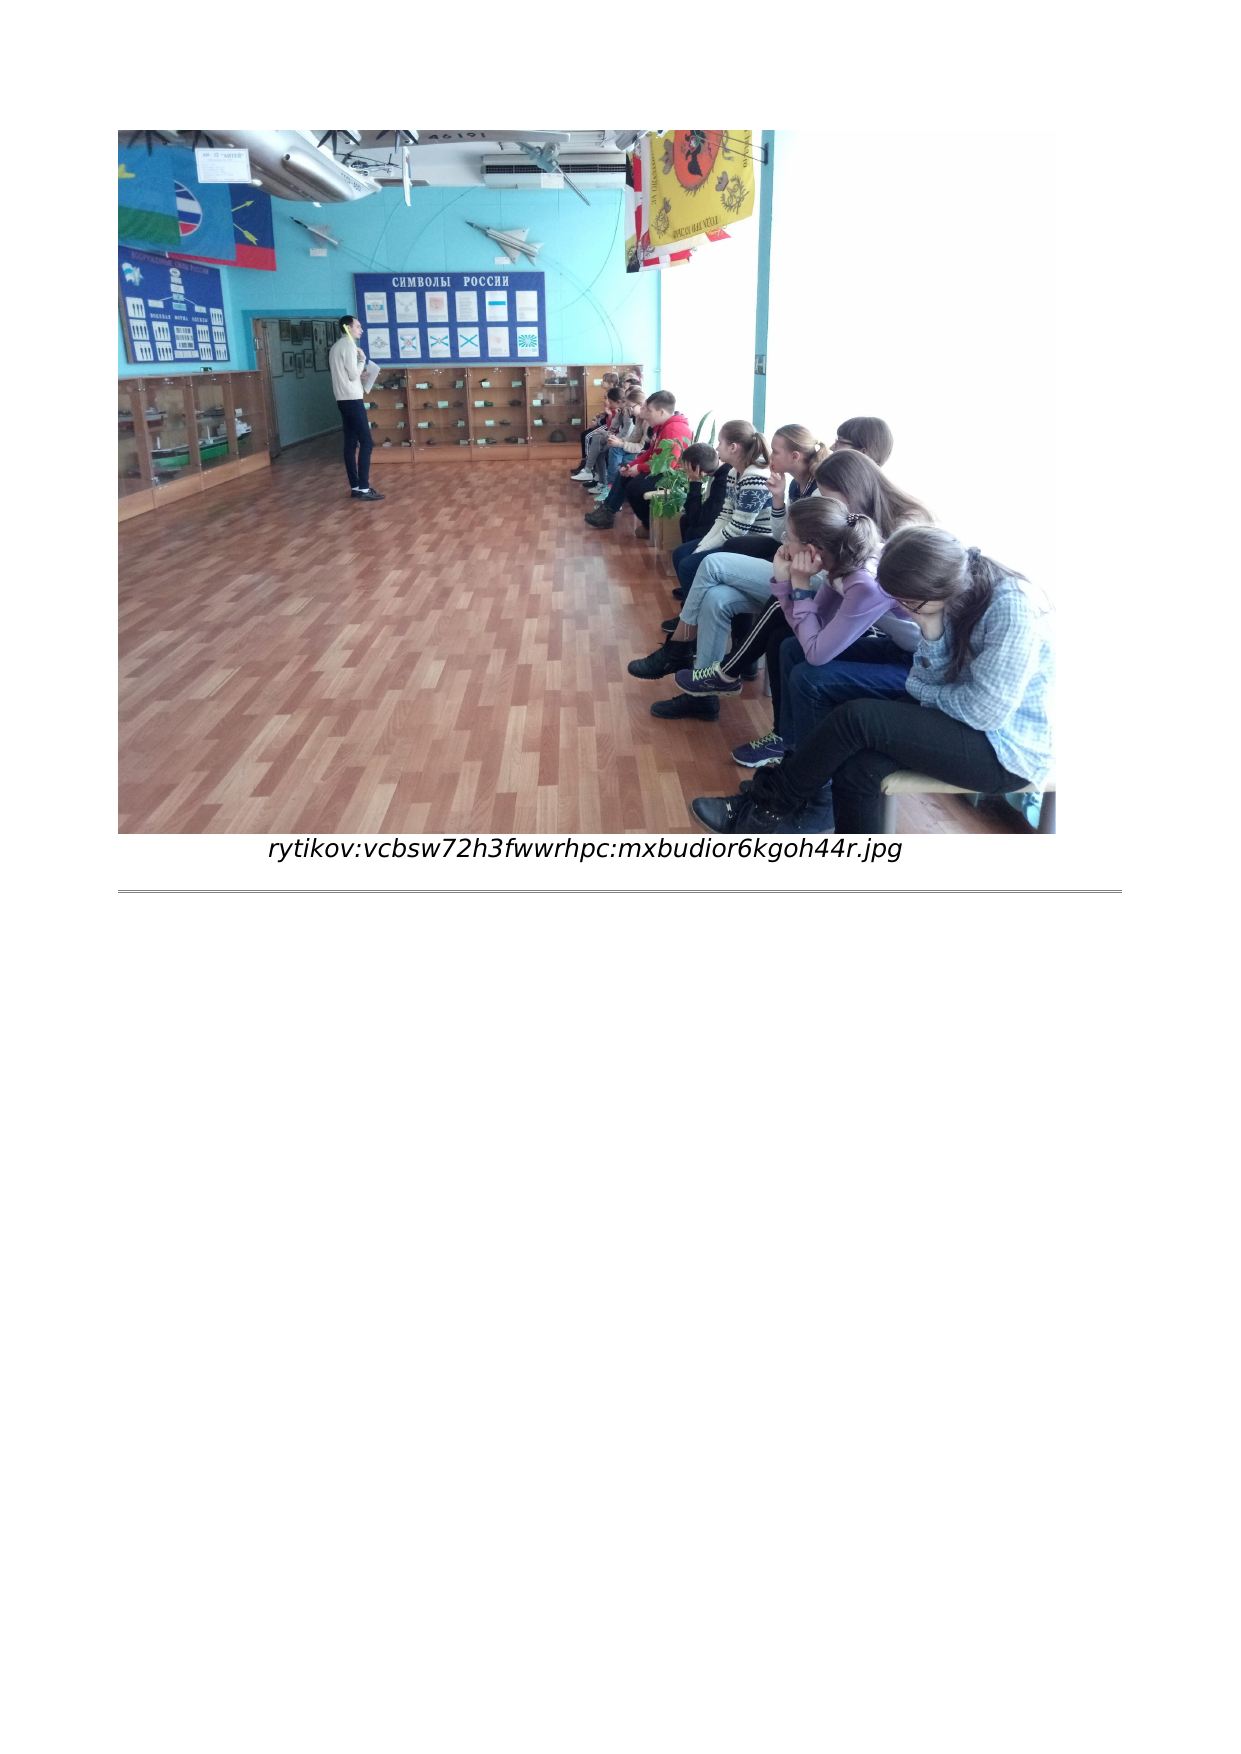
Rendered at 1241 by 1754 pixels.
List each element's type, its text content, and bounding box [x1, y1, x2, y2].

picture [118, 130, 1056, 834]
text rytikov:vcbsw72h3fwwrhpc:mxbudior6kgoh44r.jpg [118, 834, 1056, 863]
